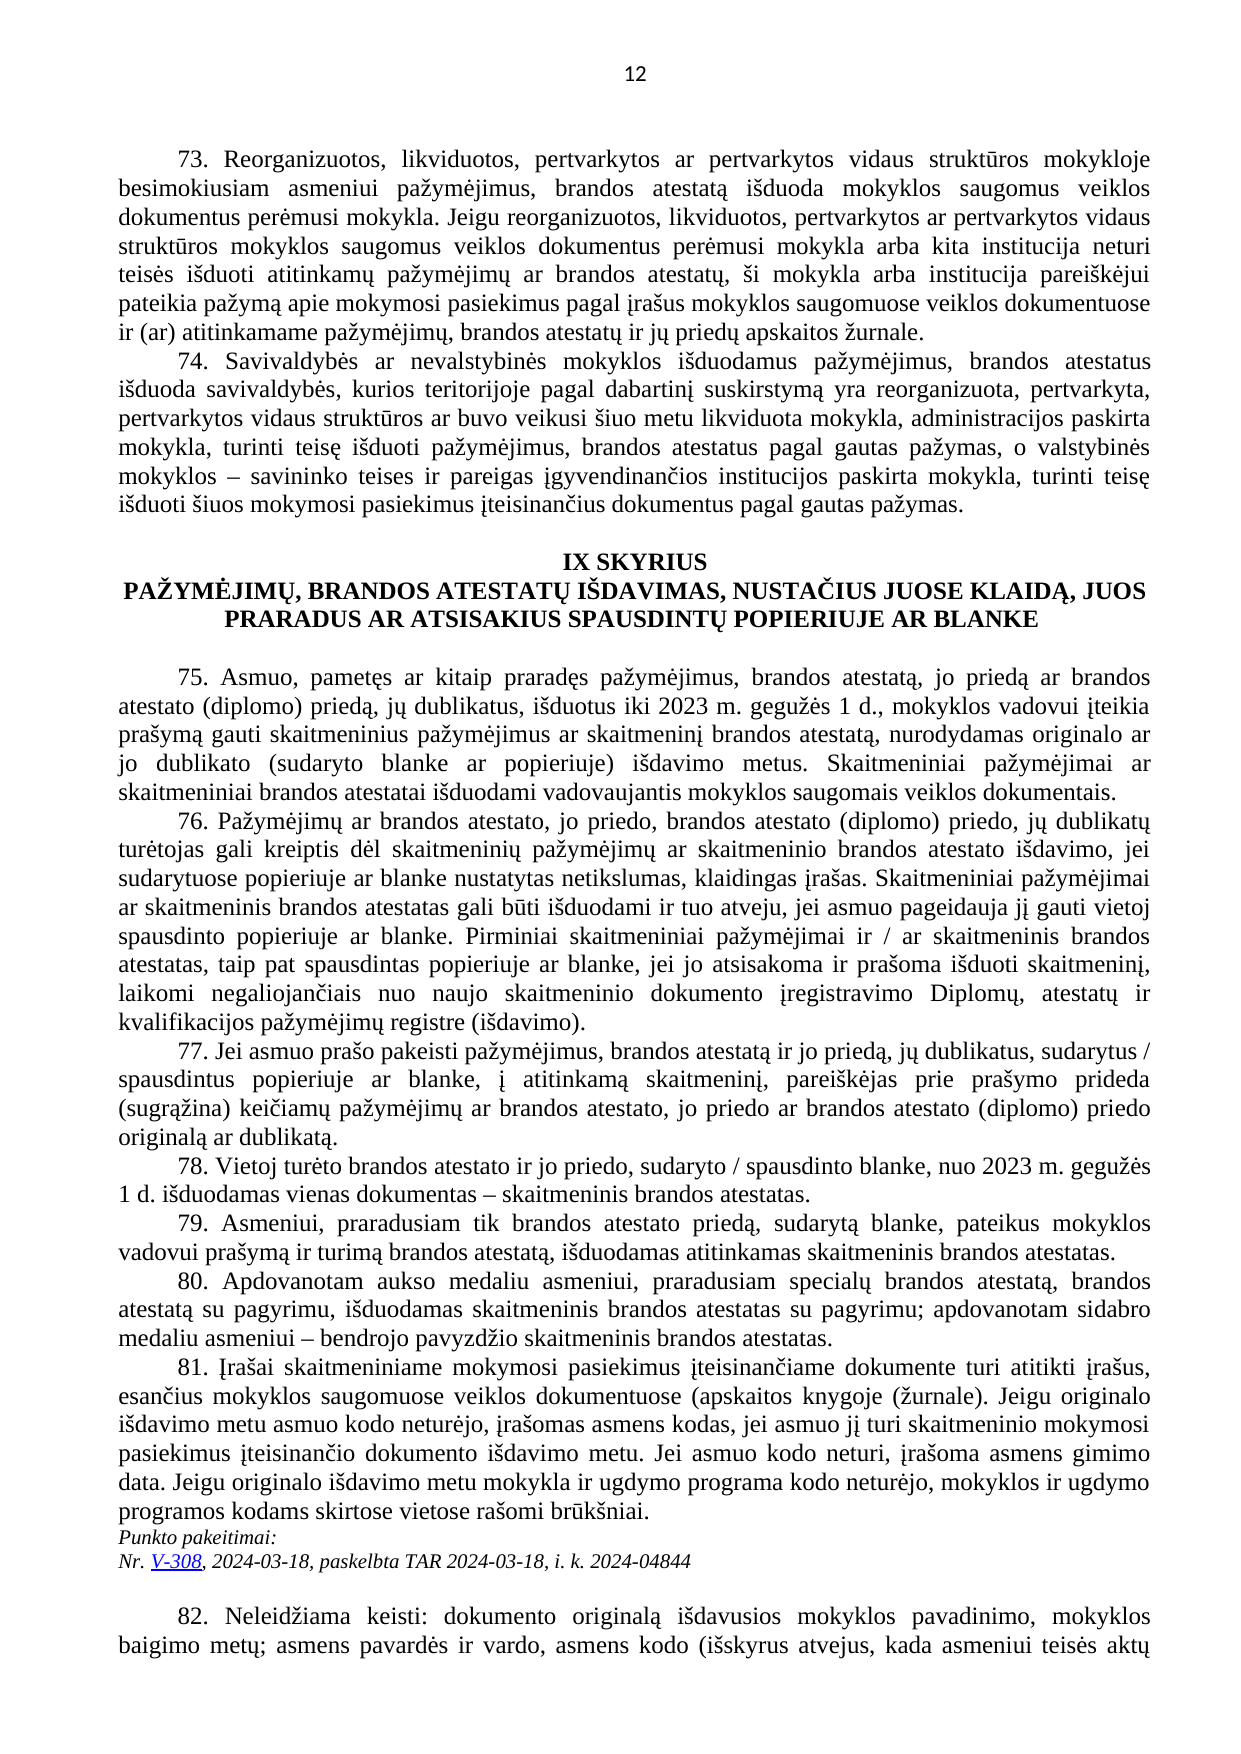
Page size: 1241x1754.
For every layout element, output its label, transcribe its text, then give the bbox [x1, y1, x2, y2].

text 80. Apdovanotam aukso medaliu asmeniui, praradusiam specialų brandos atestatą, brandos atestatą su pagyrimu, išduodamas skaitmeninis brandos atestatas su pagyrimu; apdovanotam sidabro medaliu asmeniui – bendrojo pavyzdžio skaitmeninis brandos atestatas. [118, 1266, 1152, 1352]
text 82. Neleidžiama keisti: dokumento originalą išdavusios mokyklos pavadinimo, mokyklos baigimo metų; asmens pavardės ir vardo, asmens kodo (išskyrus atvejus, kada asmeniui teisės aktų [118, 1601, 1152, 1659]
text 77. Jei asmuo prašo pakeisti pažymėjimus, brandos atestatą ir jo priedą, jų dublikatus, sudarytus / spausdintus popieriuje ar blanke, į atitinkamą skaitmeninį, pareiškėjas prie prašymo prideda (sugrąžina) keičiamų pažymėjimų ar brandos atestato, jo priedo ar brandos atestato (diplomo) priedo originalą ar dublikatą. [118, 1036, 1152, 1151]
text 75. Asmuo, pametęs ar kitaip praradęs pažymėjimus, brandos atestatą, jo priedą ar brandos atestato (diplomo) priedą, jų dublikatus, išduotus iki 2023 m. gegužės 1 d., mokyklos vadovui įteikia prašymą gauti skaitmeninius pažymėjimus ar skaitmeninį brandos atestatą, nurodydamas originalo ar jo dublikato (sudaryto blanke ar popieriuje) išdavimo metus. Skaitmeniniai pažymėjimai ar skaitmeniniai brandos atestatai išduodami vadovaujantis mokyklos saugomais veiklos dokumentais. [118, 662, 1152, 806]
text PAŽYMĖJIMŲ, BRANDOS ATESTATŲ IŠDAVIMAS, NUSTAČIUS JUOSE KLAIDĄ, JUOS PRARADUS AR ATSISAKIUS SPAUSDINTŲ POPIERIUJE AR BLANKE [118, 576, 1152, 633]
text 81. Įrašai skaitmeniniame mokymosi pasiekimus įteisinančiame dokumente turi atitikti įrašus, esančius mokyklos saugomuose veiklos dokumentuose (apskaitos knygoje (žurnale). Jeigu originalo išdavimo metu asmuo kodo neturėjo, įrašomas asmens kodas, jei asmuo jį turi skaitmeninio mokymosi pasiekimus įteisinančio dokumento išdavimo metu. Jei asmuo kodo neturi, įrašoma asmens gimimo data. Jeigu originalo išdavimo metu mokykla ir ugdymo programa kodo neturėjo, mokyklos ir ugdymo programos kodams skirtose vietose rašomi brūkšniai. [118, 1352, 1152, 1524]
text Nr. V-308, 2024-03-18, paskelbta TAR 2024-03-18, i. k. 2024-04844 [118, 1549, 1152, 1573]
text 78. Vietoj turėto brandos atestato ir jo priedo, sudaryto / spausdinto blanke, nuo 2023 m. gegužės 1 d. išduodamas vienas dokumentas – skaitmeninis brandos atestatas. [118, 1151, 1152, 1208]
text 76. Pažymėjimų ar brandos atestato, jo priedo, brandos atestato (diplomo) priedo, jų dublikatų turėtojas gali kreiptis dėl skaitmeninių pažymėjimų ar skaitmeninio brandos atestato išdavimo, jei sudarytuose popieriuje ar blanke nustatytas netikslumas, klaidingas įrašas. Skaitmeniniai pažymėjimai ar skaitmeninis brandos atestatas gali būti išduodami ir tuo atveju, jei asmuo pageidauja jį gauti vietoj spausdinto popieriuje ar blanke. Pirminiai skaitmeniniai pažymėjimai ir / ar skaitmeninis brandos atestatas, taip pat spausdintas popieriuje ar blanke, jei jo atsisakoma ir prašoma išduoti skaitmeninį, laikomi negaliojančiais nuo naujo skaitmeninio dokumento įregistravimo Diplomų, atestatų ir kvalifikacijos pažymėjimų registre (išdavimo). [118, 806, 1152, 1036]
text Punkto pakeitimai: [118, 1524, 1152, 1549]
text IX SKYRIUS [118, 547, 1152, 576]
text 79. Asmeniui, praradusiam tik brandos atestato priedą, sudarytą blanke, pateikus mokyklos vadovui prašymą ir turimą brandos atestatą, išduodamas atitinkamas skaitmeninis brandos atestatas. [118, 1208, 1152, 1266]
text 73. Reorganizuotos, likviduotos, pertvarkytos ar pertvarkytos vidaus struktūros mokykloje besimokiusiam asmeniui pažymėjimus, brandos atestatą išduoda mokyklos saugomus veiklos dokumentus perėmusi mokykla. Jeigu reorganizuotos, likviduotos, pertvarkytos ar pertvarkytos vidaus struktūros mokyklos saugomus veiklos dokumentus perėmusi mokykla arba kita institucija neturi teisės išduoti atitinkamų pažymėjimų ar brandos atestatų, ši mokykla arba institucija pareiškėjui pateikia pažymą apie mokymosi pasiekimus pagal įrašus mokyklos saugomuose veiklos dokumentuose ir (ar) atitinkamame pažymėjimų, brandos atestatų ir jų priedų apskaitos žurnale. [118, 144, 1152, 346]
text 74. Savivaldybės ar nevalstybinės mokyklos išduodamus pažymėjimus, brandos atestatus išduoda savivaldybės, kurios teritorijoje pagal dabartinį suskirstymą yra reorganizuota, pertvarkyta, pertvarkytos vidaus struktūros ar buvo veikusi šiuo metu likviduota mokykla, administracijos paskirta mokykla, turinti teisę išduoti pažymėjimus, brandos atestatus pagal gautas pažymas, o valstybinės mokyklos – savininko teises ir pareigas įgyvendinančios institucijos paskirta mokykla, turinti teisę išduoti šiuos mokymosi pasiekimus įteisinančius dokumentus pagal gautas pažymas. [118, 346, 1152, 518]
